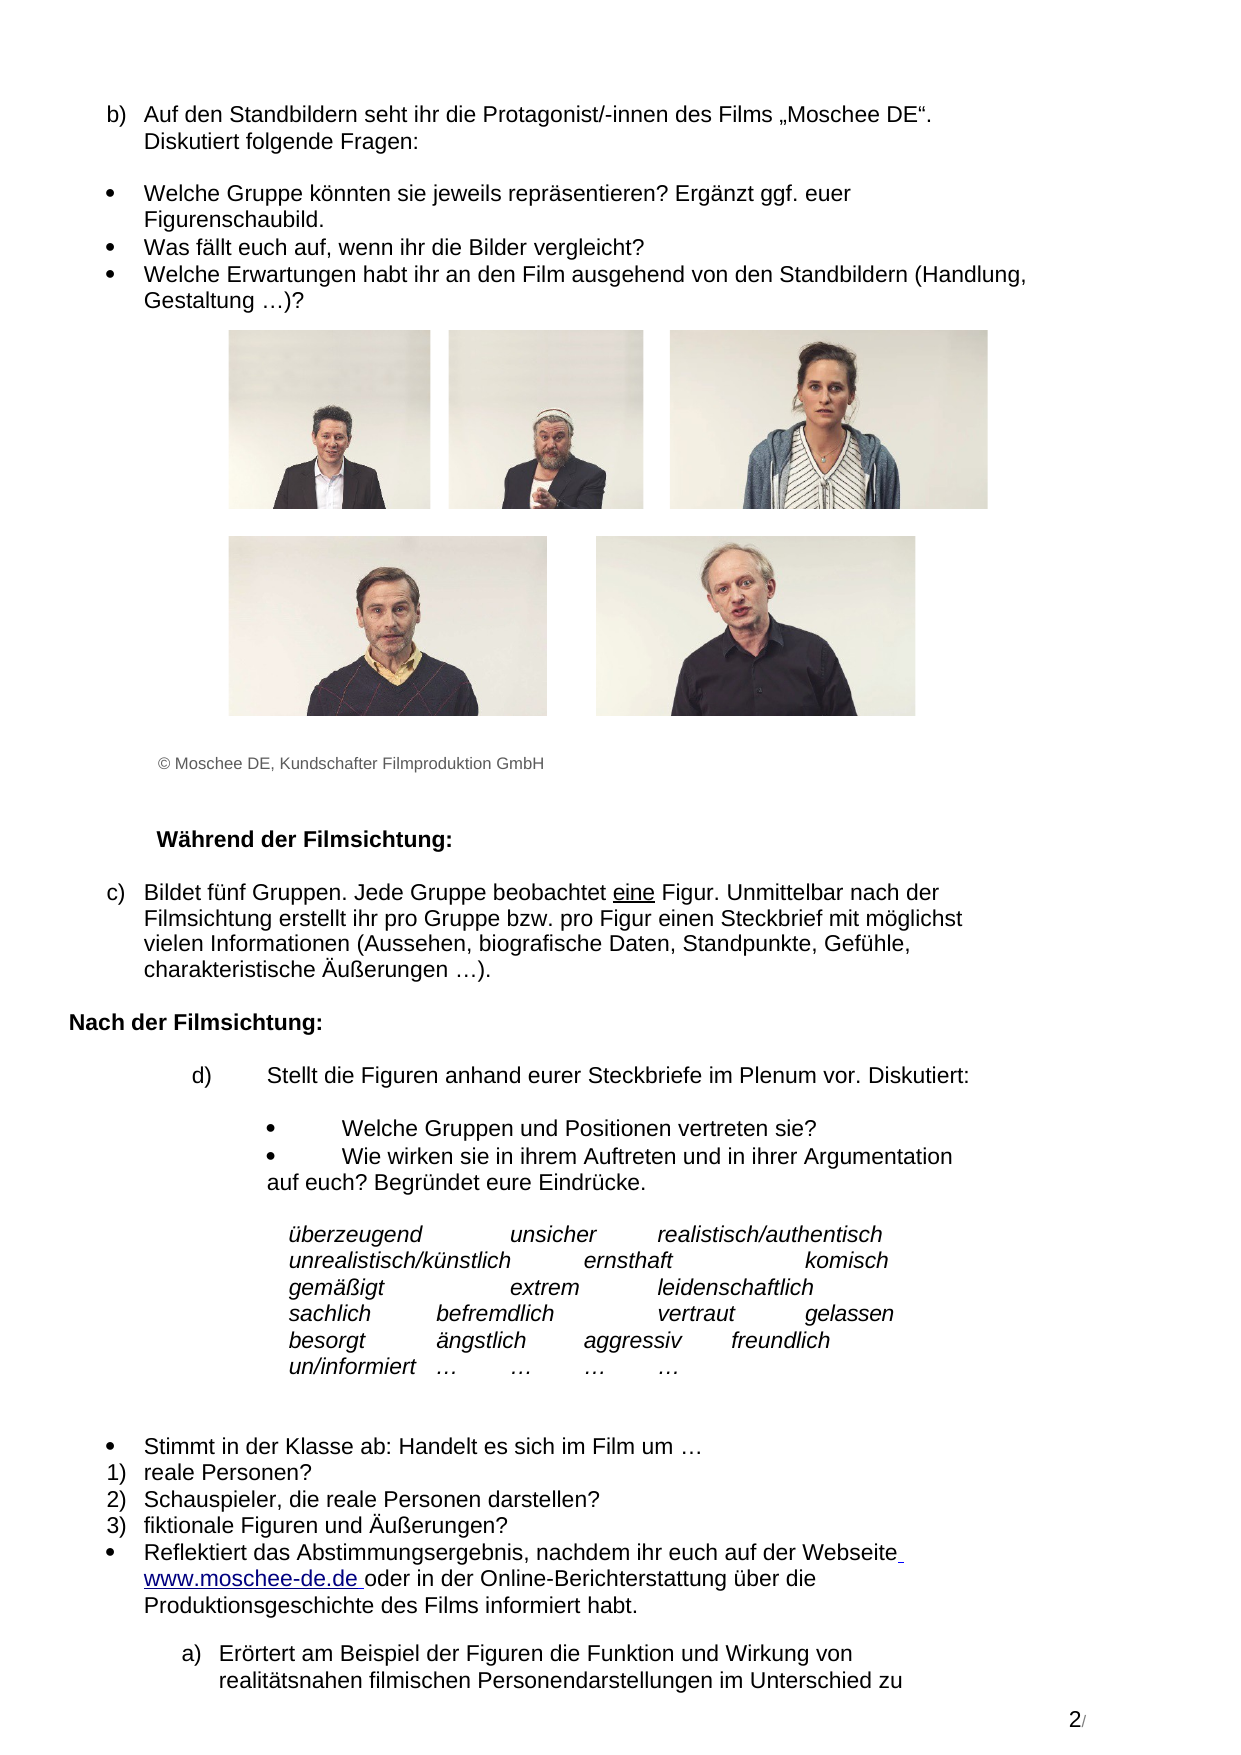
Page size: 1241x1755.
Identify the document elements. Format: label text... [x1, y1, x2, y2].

list Wie wirken sie in ihrem Auftreten und in ihrer Argumentation auf euch? Begründet eure Eindrücke. [267, 1143, 986, 1195]
text © Moschee DE, Kundschafter Filmproduktion GmbH [158, 754, 1161, 773]
subtitle Während der Filmsichtung: [156, 826, 1161, 852]
list Schauspieler, die reale Personen darstellen? [106, 1486, 1161, 1512]
list reale Personen? [106, 1460, 1161, 1486]
picture [448, 330, 644, 509]
picture [596, 536, 916, 716]
picture [669, 330, 988, 509]
list Stimmt in der Klasse ab: Handelt es sich im Film um … [106, 1432, 1161, 1460]
list Reflektiert das Abstimmungsergebnis, nachdem ihr euch auf der Webseite www.moschee-de.de oder in der Online-Berichterstattung über die Produktionsgeschichte des Films informiert habt. [106, 1539, 948, 1618]
text überzeugend unsicher realistisch/authentisch unrealistisch/künstlich ernsthaft komisch gemäßigt extrem leidenschaftlich sachlich befremdlich vertraut gelassen besorgt ängstlich aggressiv freundlich un/informiert … … … … [288, 1221, 897, 1379]
list Nach der Filmsichtung: [69, 1009, 1015, 1035]
list Welche Erwartungen habt ihr an den Film ausgehend von den Standbildern (Handlung, Gestaltung …)? [106, 261, 1036, 313]
picture [228, 330, 431, 509]
list Bildet fünf Gruppen. Jede Gruppe beobachtet eine Figur. Unmittelbar nach der Filmsichtung erstellt ihr pro Gruppe bzw. pro Figur einen Steckbrief mit möglichst vielen Informationen (Aussehen, biografische Daten, Standpunkte, Gefühle, charakteristische Äußerungen …). [106, 879, 1015, 983]
list fiktionale Figuren und Äußerungen? [106, 1512, 1161, 1539]
list Stellt die Figuren anhand eurer Steckbriefe im Plenum vor. Diskutiert: [192, 1062, 1161, 1088]
list Erörtert am Beispiel der Figuren die Funktion und Wirkung von realitätsnahen filmischen Personendarstellungen im Unterschied zu [181, 1640, 981, 1693]
list Was fällt euch auf, wenn ihr die Bilder vergleicht? [106, 233, 1161, 261]
list Welche Gruppe könnten sie jeweils repräsentieren? Ergänzt ggf. euer Figurenschaubild. [106, 180, 976, 233]
list Welche Gruppen und Positionen vertreten sie? [267, 1114, 1161, 1142]
picture [228, 536, 547, 716]
list Auf den Standbildern seht ihr die Protagonist/-innen des Films „Moschee DE“. Diskutiert folgende Fragen: [106, 101, 984, 154]
